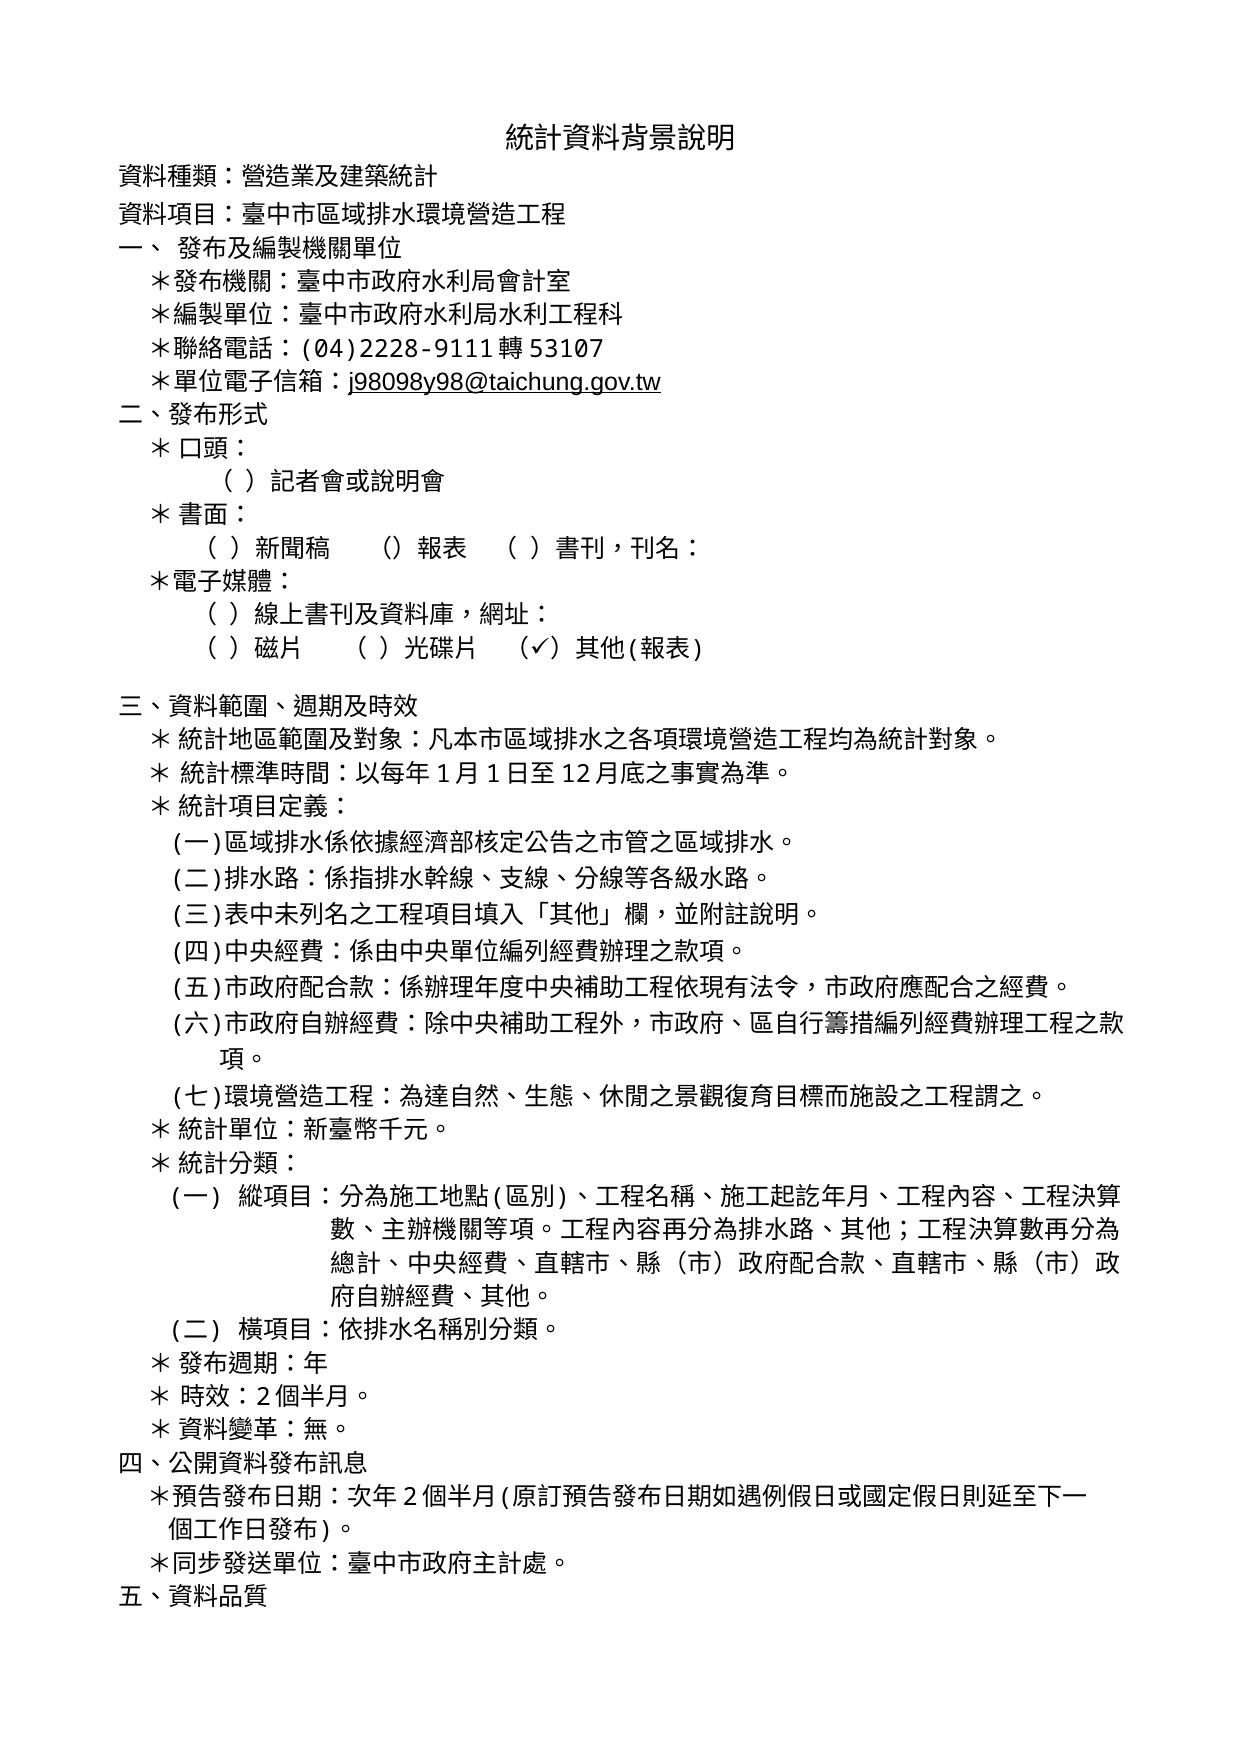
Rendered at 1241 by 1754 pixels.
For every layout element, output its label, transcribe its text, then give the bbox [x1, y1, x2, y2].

text ＊發布機關：臺中市政府水利局會計室 [149, 264, 1122, 297]
text ＊電子媒體： [148, 564, 1122, 597]
text 五、資料品質 [118, 1579, 1122, 1612]
list 發布及編製機關單位 [118, 231, 1122, 264]
text ＊單位電子信箱：j98098y98@taichung.gov.tw [149, 364, 1122, 397]
text 統計資料背景說明 [118, 118, 1122, 156]
text ＊ 時效：2個半月。 [118, 1379, 1122, 1412]
text ＊聯絡電話：(04)2228-9111轉53107 [149, 331, 1122, 364]
list 統計地區範圍及對象：凡本市區域排水之各項環境營造工程均為統計對象。 [149, 722, 1122, 756]
list 書面： [149, 497, 1122, 531]
text 二、發布形式 [118, 397, 1122, 431]
text (二) 橫項目：依排水名稱別分類。 [118, 1312, 1122, 1346]
text ＊編製單位：臺中市政府水利局水利工程科 [149, 297, 1122, 331]
list 資料變革：無。 [149, 1412, 1122, 1446]
list 發布週期：年 [149, 1346, 1122, 1379]
table_header (一)區域排水係依據經濟部核定公告之市管之區域排水。 (二)排水路：係指排水幹線、支線、分線等各級水路。 (三)表中未列名之工程項目填入「其他」欄，並附註說明。 (四)中央經費：係由中央單位編列經費辦理之款項。 (五)市政府配合款：係辦理年度中央補助工程依現有法令，市政府應配合之經費。 (六)市政府自辦經費：除中央補助工程外，市政府、區自行籌措編列經費辦理工程之款 項。 (七)環境營造工程：為達自然、生態、休閒之景觀復育目標而施設之工程謂之。 [117, 822, 1129, 1112]
list 統計項目定義： [149, 789, 1122, 822]
text （ ）磁片 （ ）光碟片 （）其他(報表) [182, 631, 1122, 664]
list 統計單位：新臺幣千元。 [149, 1112, 1122, 1146]
table_header [1129, 822, 1240, 1112]
text （ ）新聞稿 （）報表 （ ）書刊，刊名： [148, 531, 1122, 564]
list 口頭： [149, 431, 1122, 464]
text 資料項目：臺中市區域排水環境營造工程 [118, 193, 1122, 231]
text 三、資料範圍、週期及時效 [118, 689, 1122, 722]
text 資料種類：營造業及建築統計 [118, 156, 1122, 193]
list 統計分類： [149, 1146, 1122, 1179]
text 四、公開資料發布訊息 [118, 1446, 1122, 1479]
text 個工作日發布)。 [118, 1512, 1122, 1546]
text (一) 縱項目：分為施工地點(區別)、工程名稱、施工起訖年月、工程內容、工程決算數、主辦機關等項。工程內容再分為排水路、其他；工程決算數再分為總計、中央經費、直轄市、縣（市）政府配合款、直轄市、縣（市）政府自辦經費、其他。 [168, 1179, 1122, 1312]
text ＊同步發送單位：臺中市政府主計處。 [118, 1546, 1122, 1579]
text ＊ 統計標準時間：以每年1月1日至12月底之事實為準。 [118, 756, 1122, 789]
text ＊預告發布日期：次年2個半月(原訂預告發布日期如遇例假日或國定假日則延至下一 [118, 1479, 1122, 1512]
text （ ）記者會或說明會 [118, 464, 1122, 497]
text （ ）線上書刊及資料庫，網址： [182, 597, 1122, 631]
